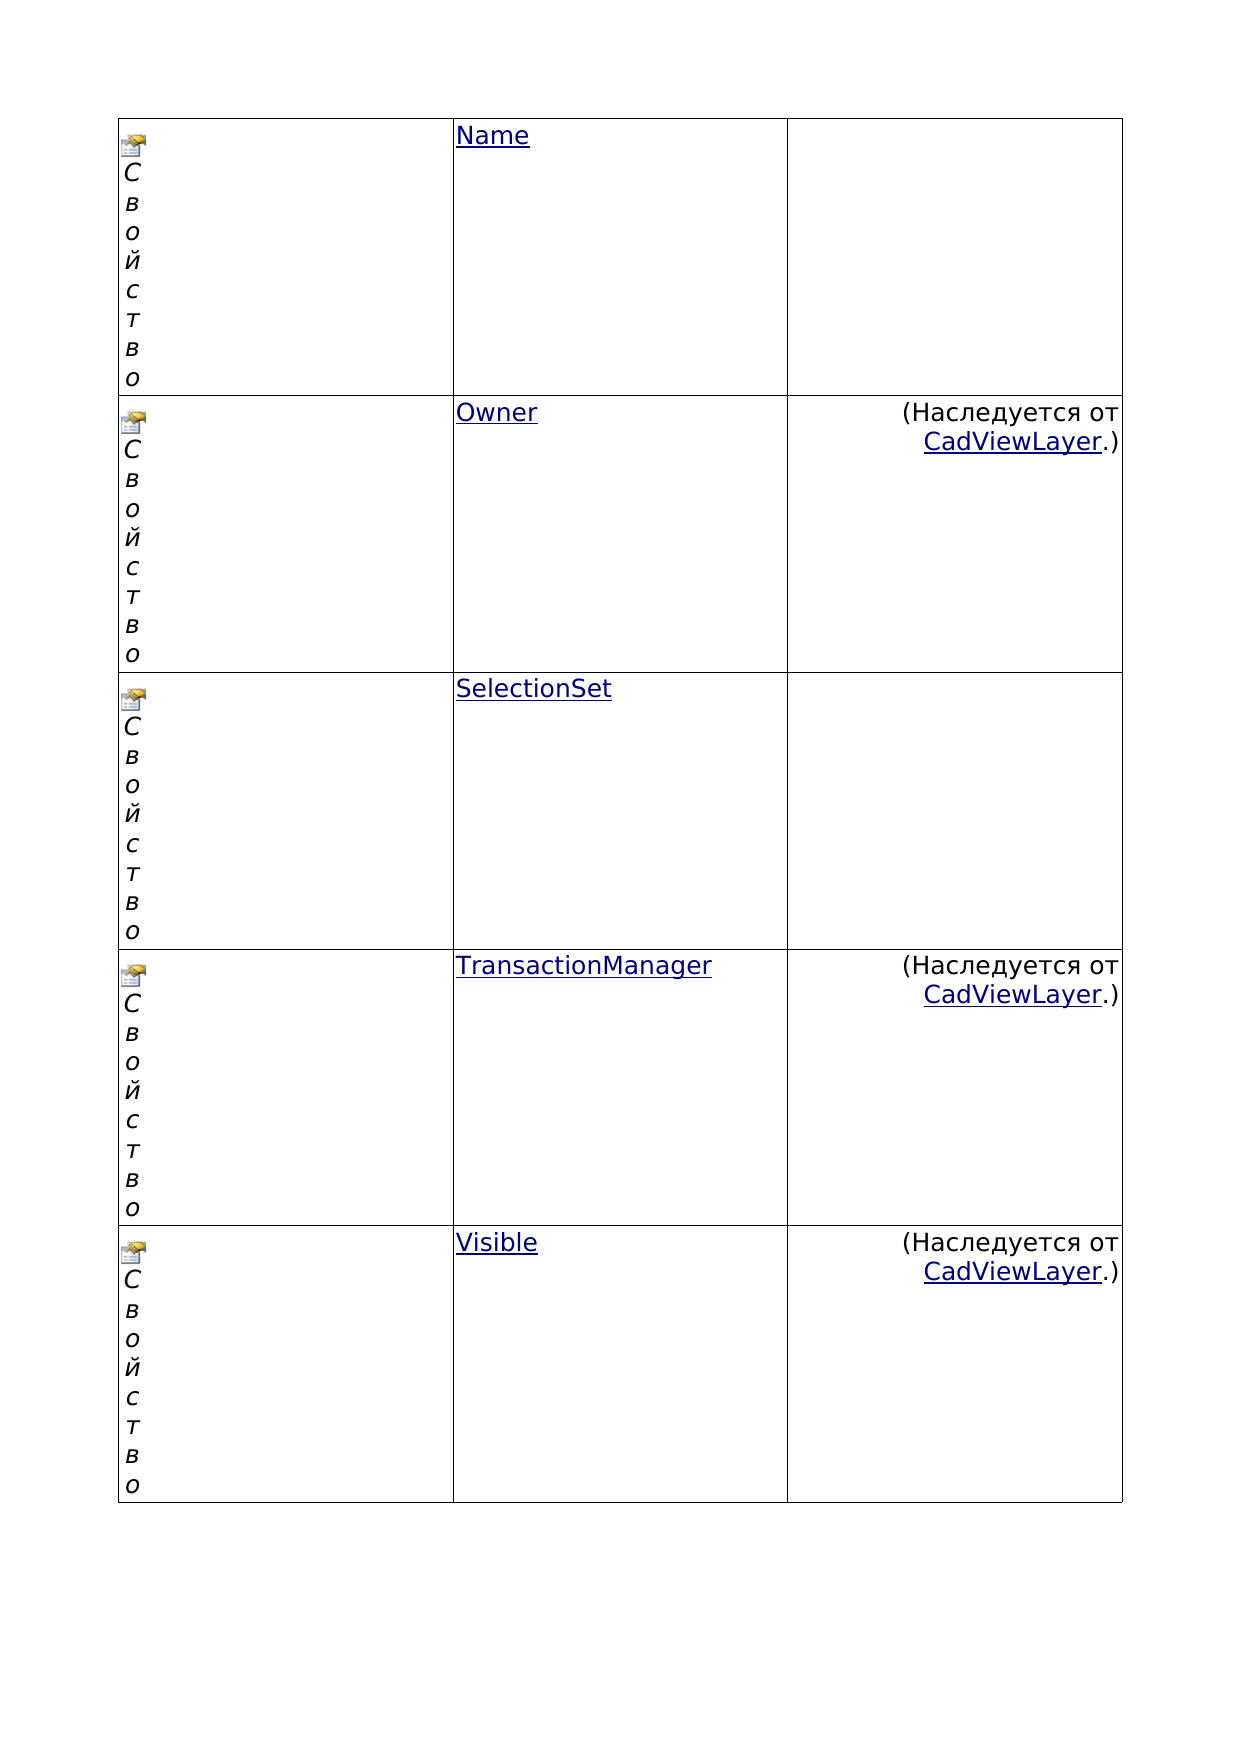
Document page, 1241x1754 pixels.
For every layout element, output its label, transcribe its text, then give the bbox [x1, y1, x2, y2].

picture [121, 410, 147, 436]
table_cell (Наследуется от CadViewLayer.) [788, 950, 1122, 1225]
table_cell Visible [454, 1226, 787, 1502]
table_cell [788, 673, 1122, 948]
picture [121, 963, 147, 989]
table_cell (Наследуется от CadViewLayer.) [788, 1226, 1122, 1502]
picture [121, 133, 147, 159]
picture [121, 687, 147, 713]
table_cell (Наследуется от CadViewLayer.) [788, 396, 1122, 672]
table_cell [119, 396, 453, 672]
table_cell [119, 119, 453, 395]
table_cell [119, 673, 453, 948]
table_cell [119, 1226, 453, 1502]
table_cell SelectionSet [454, 673, 787, 948]
picture [121, 1240, 147, 1266]
table_cell Owner [454, 396, 787, 672]
table_cell [788, 119, 1122, 395]
table_cell TransactionManager [454, 950, 787, 1225]
table_cell [119, 950, 453, 1225]
table_cell Name [454, 119, 787, 395]
